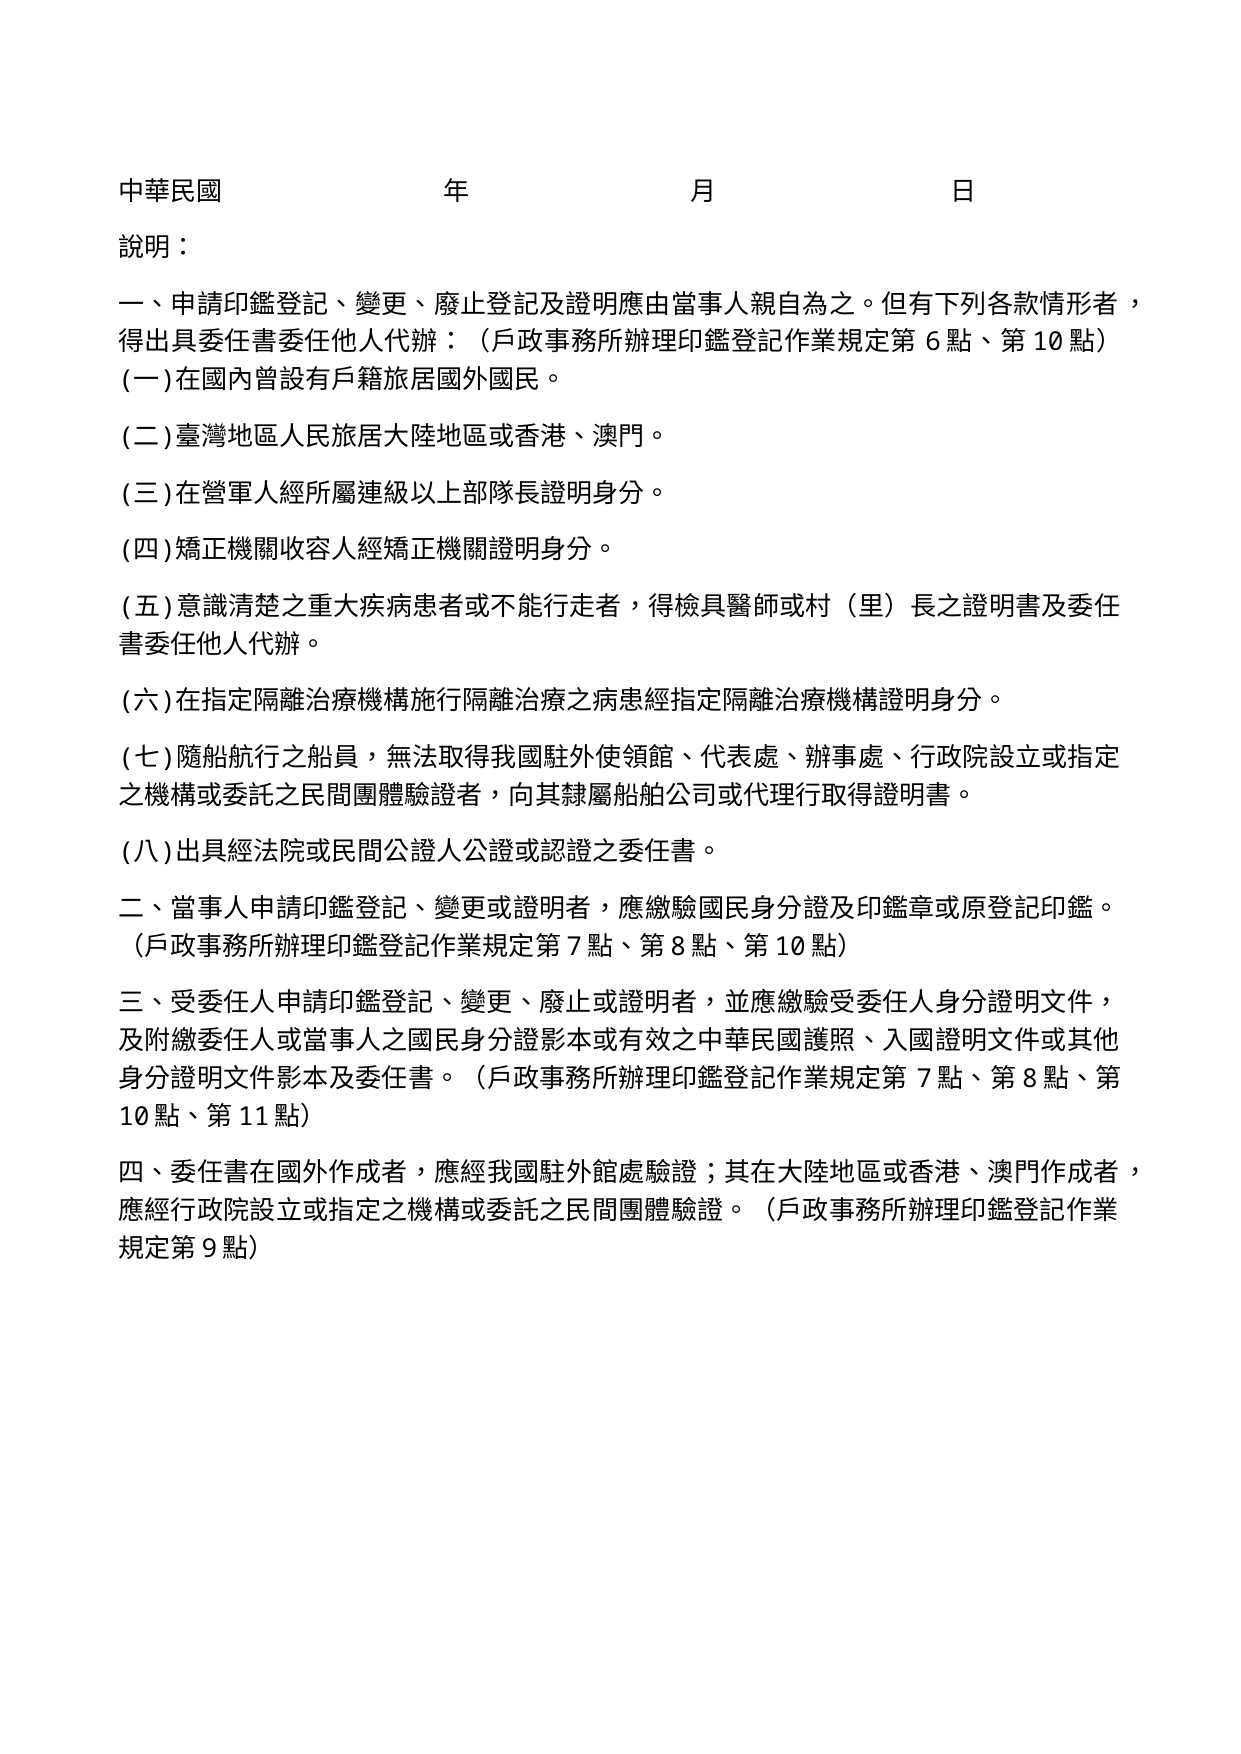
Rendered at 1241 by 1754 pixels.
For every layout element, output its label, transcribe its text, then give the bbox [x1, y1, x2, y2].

text 說明： [118, 226, 1122, 264]
text (二)臺灣地區人民旅居大陸地區或香港、澳門。 [118, 415, 1122, 453]
text 中華民國 年 月 日 [118, 170, 1122, 208]
text 二、當事人申請印鑑登記、變更或證明者，應繳驗國民身分證及印鑑章或原登記印鑑。（戶政事務所辦理印鑑登記作業規定第7點、第8點、第10點） [118, 887, 1122, 963]
text (七)隨船航行之船員，無法取得我國駐外使領館、代表處、辦事處、行政院設立或指定之機構或委託之民間團體驗證者，向其隸屬船舶公司或代理行取得證明書。 [118, 736, 1122, 812]
text 一、申請印鑑登記、變更、廢止登記及證明應由當事人親自為之。但有下列各款情形者，得出具委任書委任他人代辦：（戶政事務所辦理印鑑登記作業規定第6點、第10點） (一)在國內曾設有戶籍旅居國外國民。 [118, 283, 1122, 396]
text 四、委任書在國外作成者，應經我國駐外館處驗證；其在大陸地區或香港、澳門作成者，應經行政院設立或指定之機構或委託之民間團體驗證。（戶政事務所辦理印鑑登記作業規定第9點） [118, 1152, 1122, 1265]
text (六)在指定隔離治療機構施行隔離治療之病患經指定隔離治療機構證明身分。 [118, 679, 1122, 717]
text (八)出具經法院或民間公證人公證或認證之委任書。 [118, 831, 1122, 868]
text 三、受委任人申請印鑑登記、變更、廢止或證明者，並應繳驗受委任人身分證明文件，及附繳委任人或當事人之國民身分證影本或有效之中華民國護照、入國證明文件或其他身分證明文件影本及委任書。（戶政事務所辦理印鑑登記作業規定第7點、第8點、第10點、第11點） [118, 982, 1122, 1133]
text (四)矯正機關收容人經矯正機關證明身分。 [118, 528, 1122, 566]
text (五)意識清楚之重大疾病患者或不能行走者，得檢具醫師或村（里）長之證明書及委任書委任他人代辦。 [118, 585, 1122, 661]
text (三)在營軍人經所屬連級以上部隊長證明身分。 [118, 472, 1122, 510]
